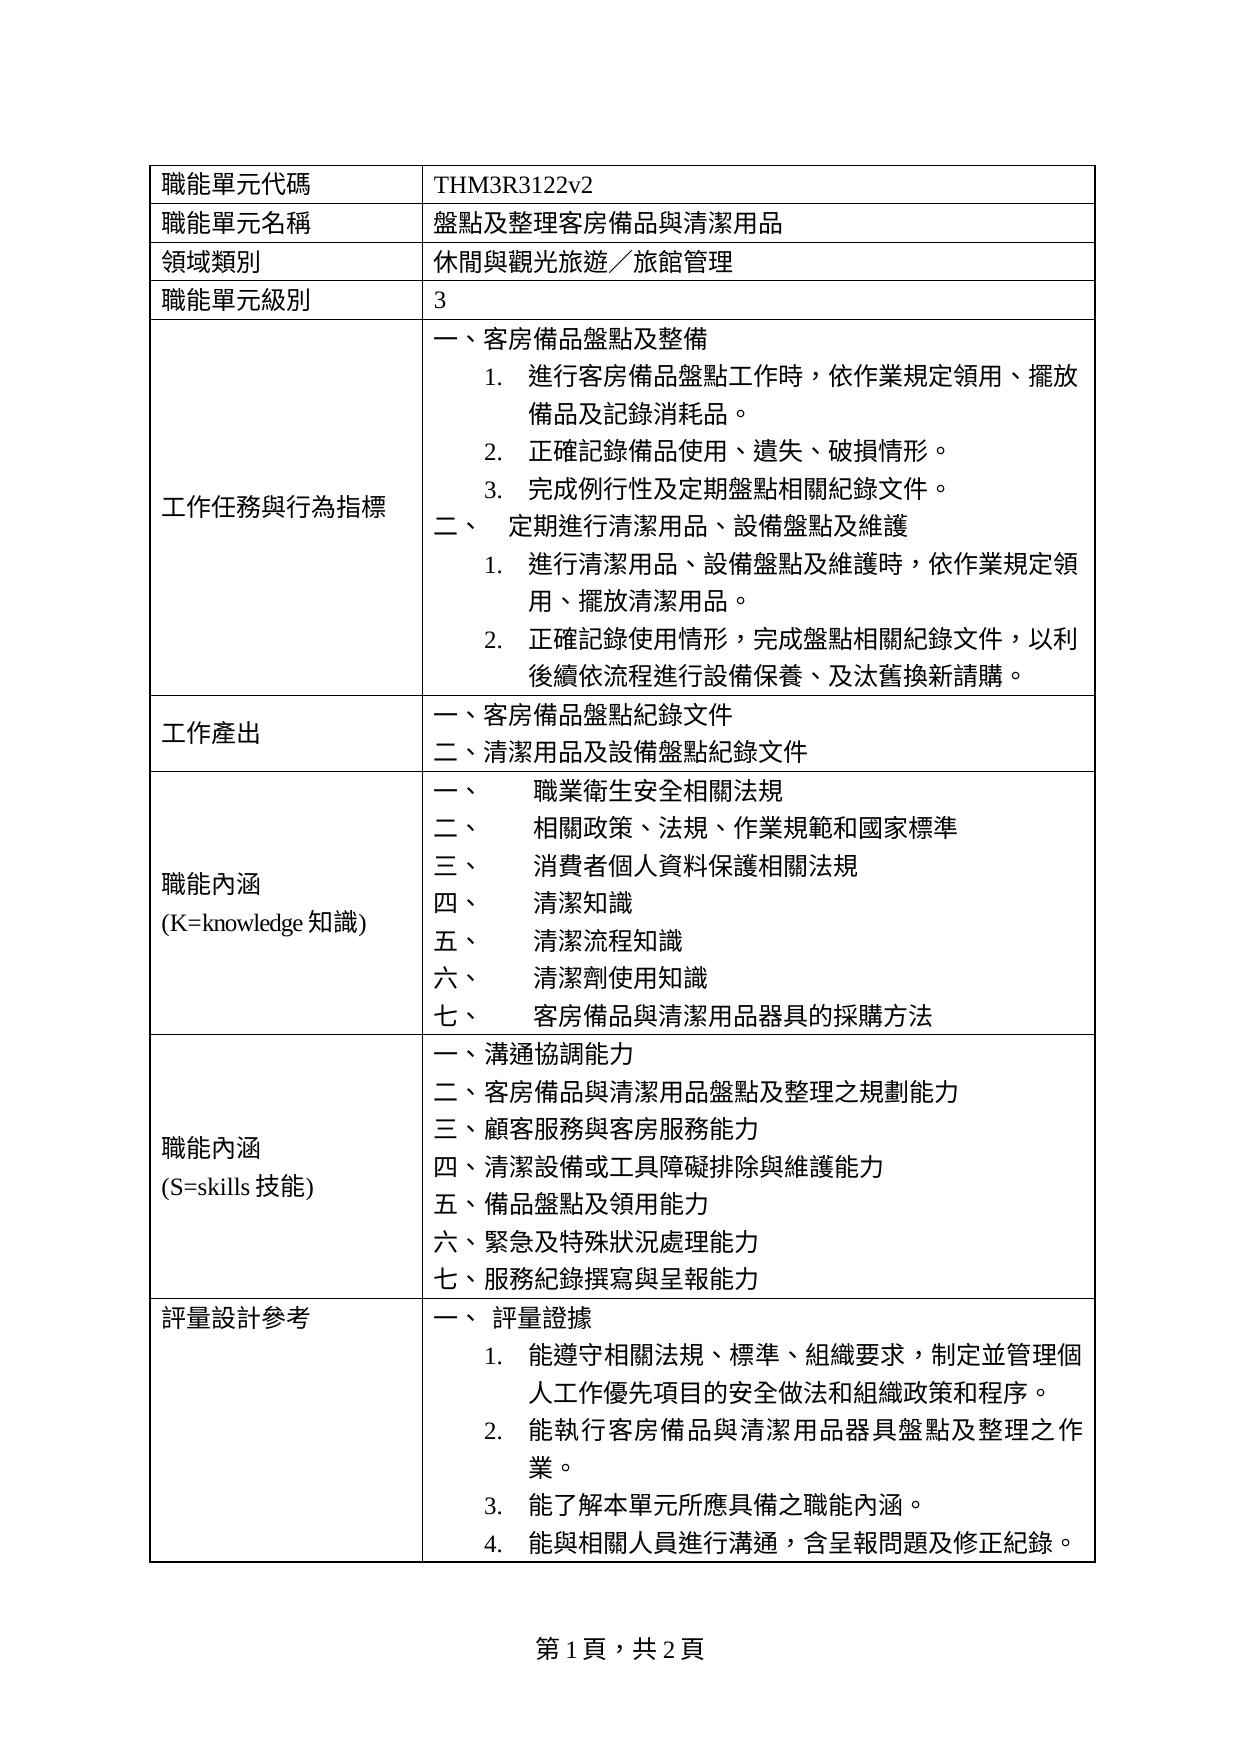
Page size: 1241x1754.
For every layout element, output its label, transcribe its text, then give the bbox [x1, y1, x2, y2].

table_cell 領域類別 [151, 243, 422, 280]
table_cell 一、客房備品盤點及整備 進行客房備品盤點工作時，依作業規定領用、擺放備品及記錄消耗品。 正確記錄備品使用、遺失、破損情形。 完成例行性及定期盤點相關紀錄文件。 定期進行清潔用品、設備盤點及維護 進行清潔用品、設備盤點及維護時，依作業規定領用、擺放清潔用品。 正確記錄使用情形，完成盤點相關紀錄文件，以利後續依流程進行設備保養、及汰舊換新請購。 [423, 320, 1094, 695]
table_cell 職能內涵 (K=knowledge知識) [151, 772, 422, 1034]
table_cell 職能單元名稱 [151, 204, 422, 242]
table_cell 3 [423, 281, 1094, 319]
table_cell 盤點及整理客房備品與清潔用品 [423, 204, 1094, 242]
table_cell 評量設計參考 [151, 1299, 422, 1561]
table_cell 評量證據 能遵守相關法規、標準、組織要求，制定並管理個人工作優先項目的安全做法和組織政策和程序。 能執行客房備品與清潔用品器具盤點及整理之作業。 能了解本單元所應具備之職能內涵。 能與相關人員進行溝通，含呈報問題及修正紀錄。 評量情境與資源 通用領域及特定專業資料等相關文件。 相關軟硬體設備。 於實際工作中或適當的模擬環境內進行評量。 視需要提供適當的學習、評量設備與支援協助。 評量歷程需符合職業安全衛生相關法規及作業程序。 評量方法 於真實或模擬工作條件下直接觀察受評者進行客房備品與清潔用品器具盤點及整理之任務。 口頭提問，確認受評者能持續辨認出並正確解讀實作時所需的基本基礎知識。 評量者設計情境題庫，評估受評者之問題處理能力。 評估受評者處理意外事件時，所提出的適當解決方案。 檢視受評者製作的工作場域報告紀錄。 [423, 1299, 1094, 1561]
table_cell 職能單元級別 [151, 281, 422, 319]
table_cell 溝通協調能力 客房備品與清潔用品盤點及整理之規劃能力 顧客服務與客房服務能力 清潔設備或工具障礙排除與維護能力 備品盤點及領用能力 緊急及特殊狀況處理能力 服務紀錄撰寫與呈報能力 [423, 1035, 1094, 1298]
table_cell 一、客房備品盤點紀錄文件 二、清潔用品及設備盤點紀錄文件 [423, 696, 1094, 771]
table_cell 休閒與觀光旅遊／旅館管理 [423, 243, 1094, 280]
table_header 職能單元代碼 [151, 166, 422, 203]
table_cell 職業衛生安全相關法規 相關政策、法規、作業規範和國家標準 消費者個人資料保護相關法規 清潔知識 清潔流程知識 清潔劑使用知識 客房備品與清潔用品器具的採購方法 [423, 772, 1094, 1034]
table_cell 工作產出 [151, 696, 422, 771]
table_cell 職能內涵 (S=skills技能) [151, 1035, 422, 1298]
table_header THM3R3122v2 [423, 166, 1094, 203]
table_cell 工作任務與行為指標 [151, 320, 422, 695]
